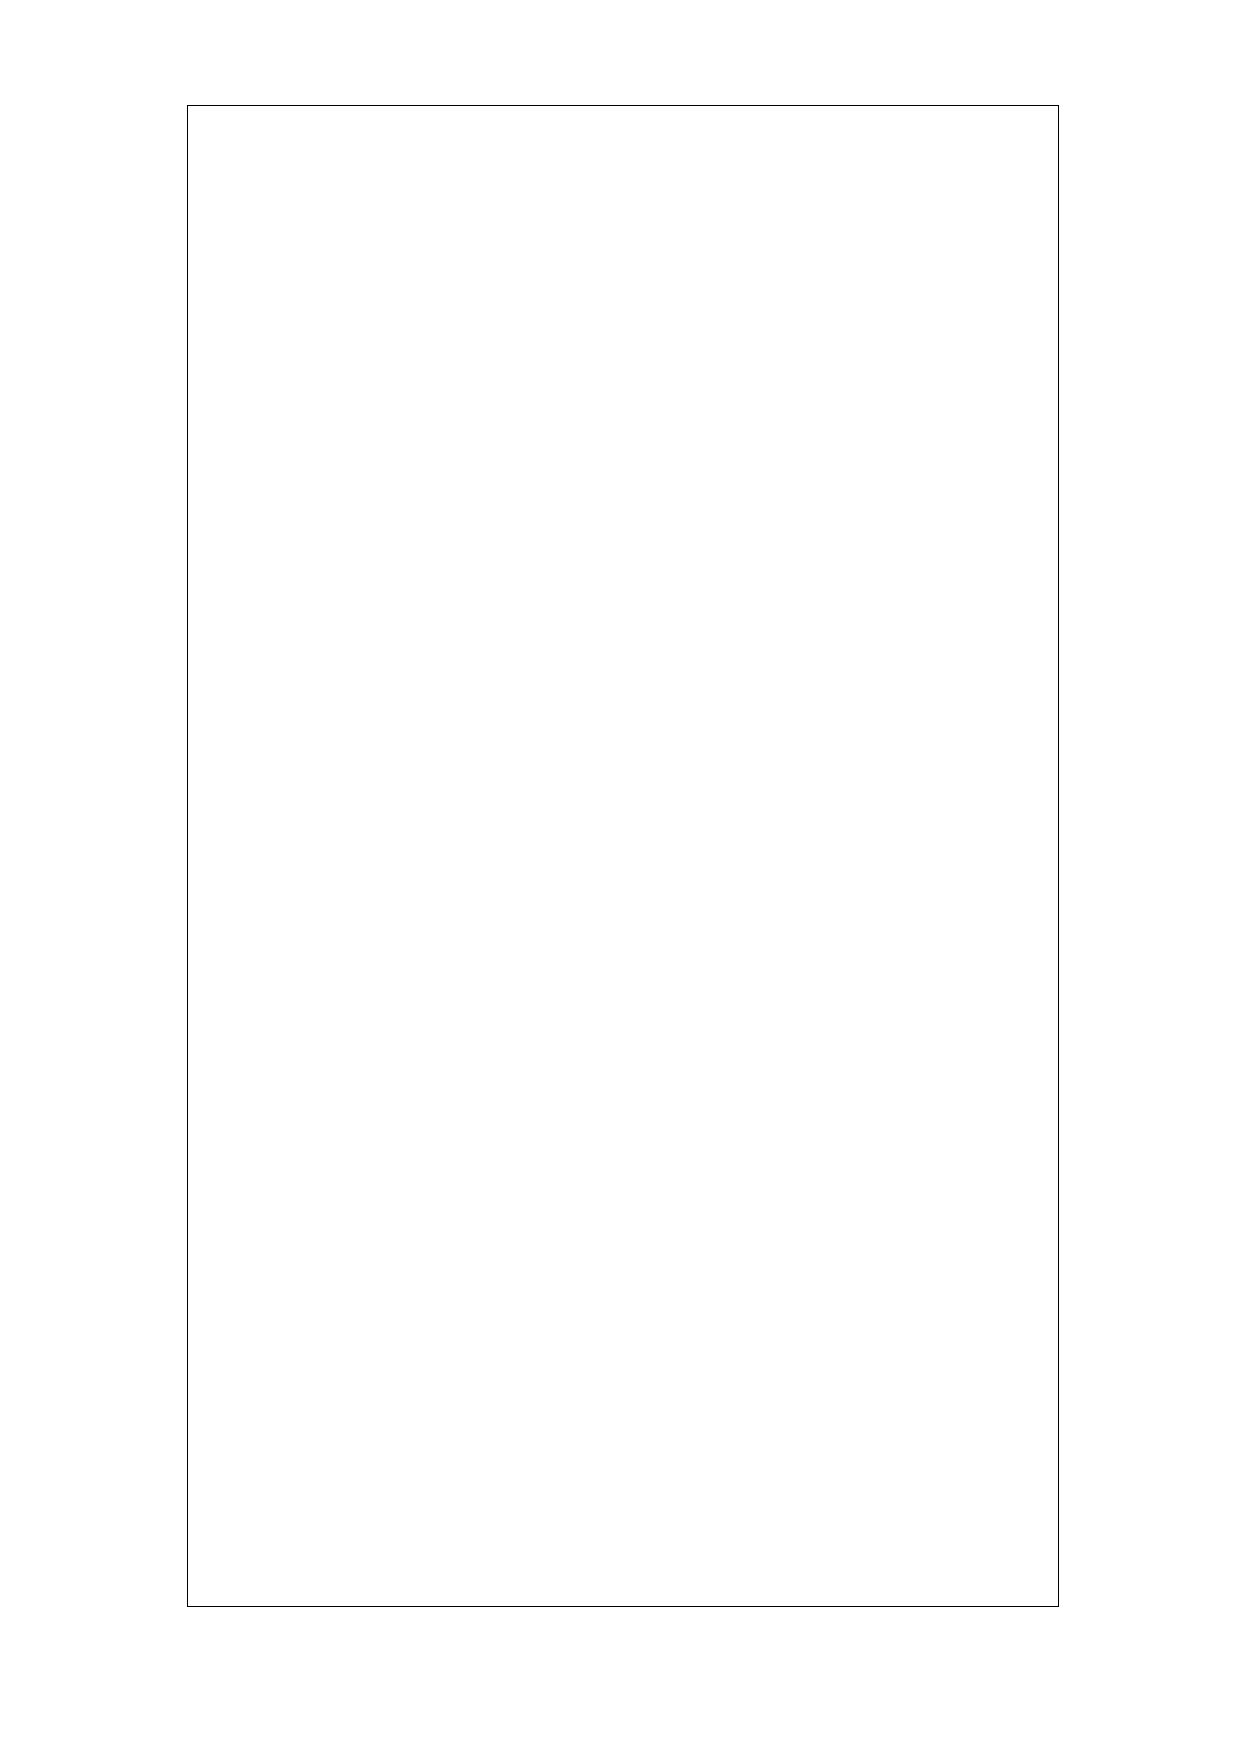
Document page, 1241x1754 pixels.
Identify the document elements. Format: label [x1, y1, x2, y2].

table_header [188, 106, 1058, 1606]
